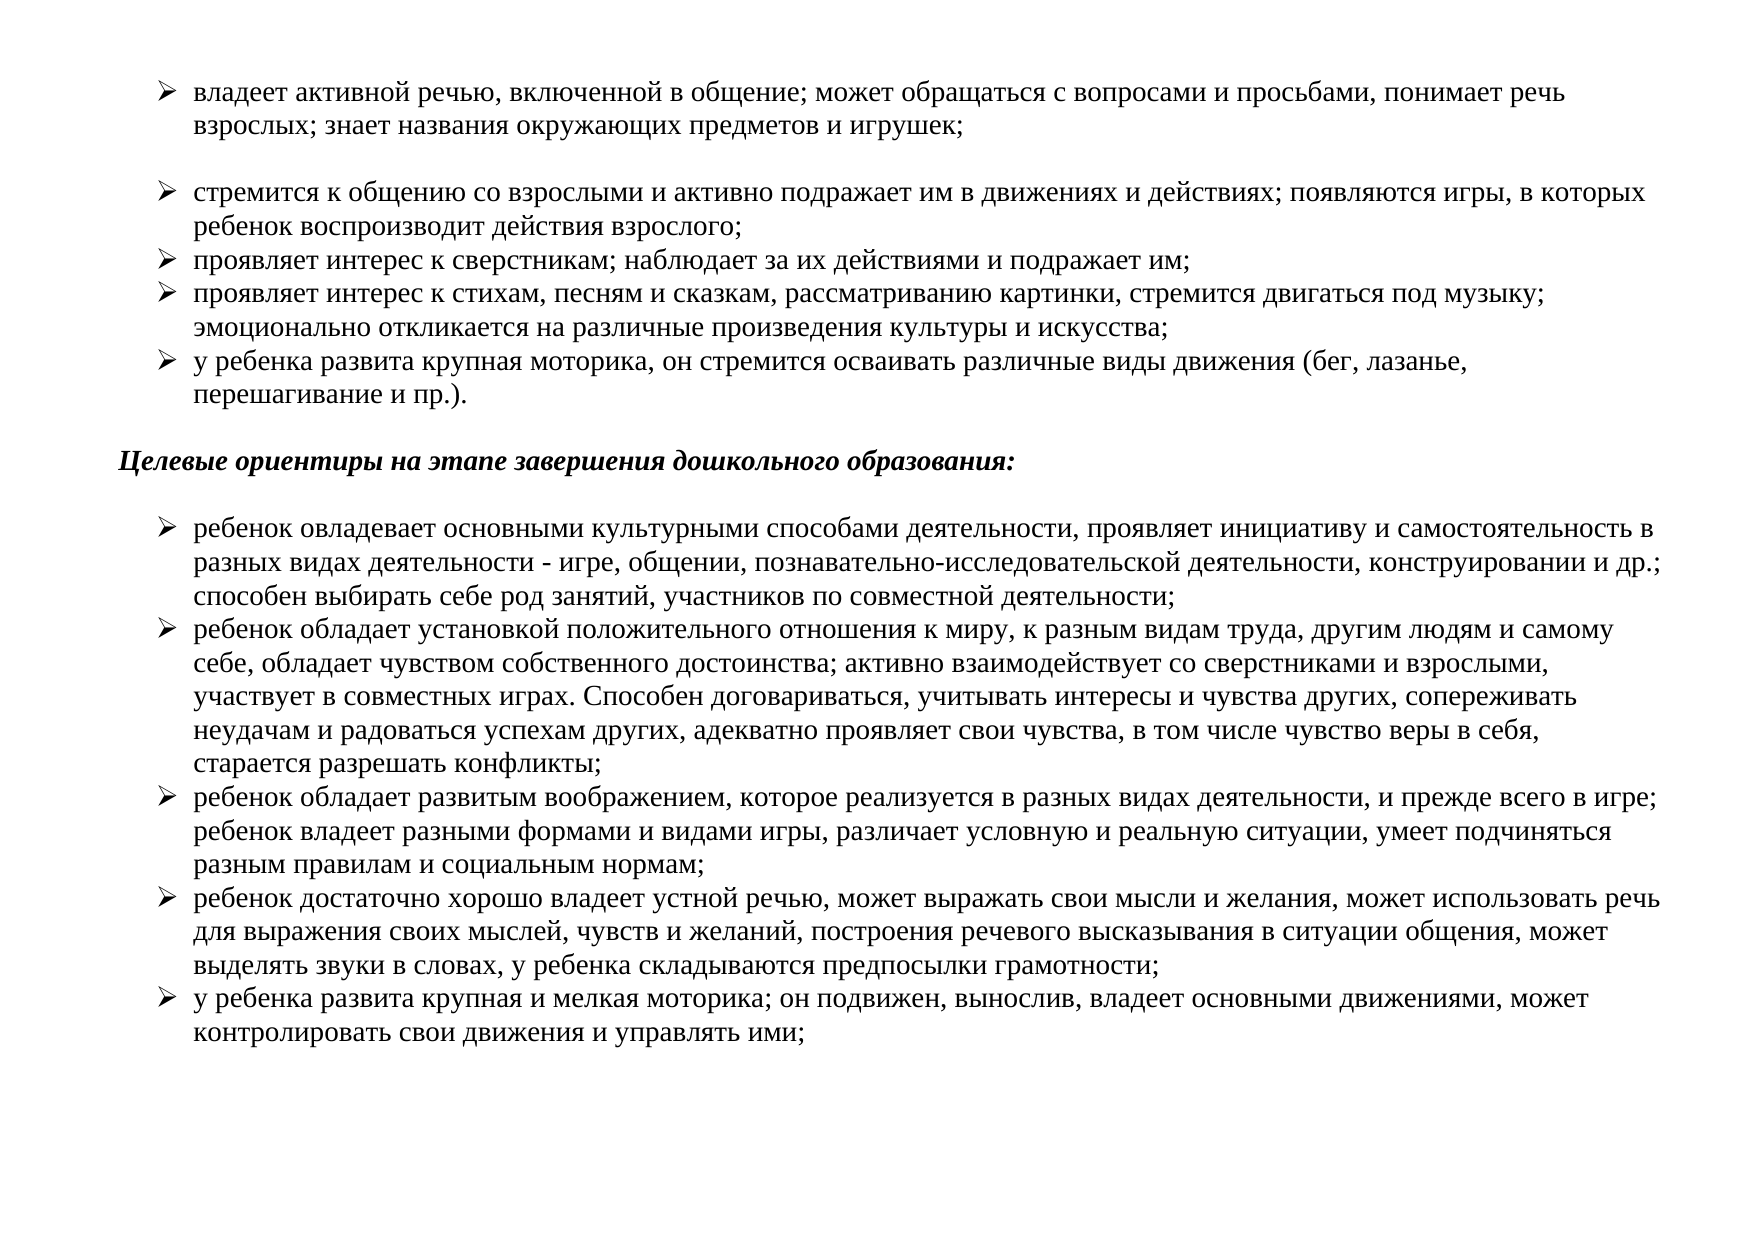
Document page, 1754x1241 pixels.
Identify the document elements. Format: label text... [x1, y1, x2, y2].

list стремится к общению со взрослыми и активно подражает им в движениях и действиях; появляются игры, в которых ребенок воспроизводит действия взрослого; [156, 174, 1665, 242]
list ребенок овладевает основными культурными способами деятельности, проявляет инициативу и самостоятельность в разных видах деятельности - игре, общении, познавательно-исследовательской деятельности, конструировании и др.; способен выбирать себе род занятий, участников по совместной деятельности; [156, 510, 1665, 611]
list у ребенка развита крупная моторика, он стремится осваивать различные виды движения (бег, лазанье, перешагивание и пр.). [156, 343, 1665, 410]
list ребенок обладает установкой положительного отношения к миру, к разным видам труда, другим людям и самому себе, обладает чувством собственного достоинства; активно взаимодействует со сверстниками и взрослыми, участвует в совместных играх. Способен договариваться, учитывать интересы и чувства других, сопереживать неудачам и радоваться успехам других, адекватно проявляет свои чувства, в том числе чувство веры в себя, старается разрешать конфликты; [156, 611, 1665, 779]
list проявляет интерес к стихам, песням и сказкам, рассматриванию картинки, стремится двигаться под музыку; эмоционально откликается на различные произведения культуры и искусства; [156, 275, 1665, 343]
list ребенок достаточно хорошо владеет устной речью, может выражать свои мысли и желания, может использовать речь для выражения своих мыслей, чувств и желаний, построения речевого высказывания в ситуации общения, может выделять звуки в словах, у ребенка складываются предпосылки грамотности; [156, 880, 1665, 980]
list у ребенка развита крупная и мелкая моторика; он подвижен, вынослив, владеет основными движениями, может контролировать свои движения и управлять ими; [156, 980, 1665, 1048]
text Целевые ориентиры на этапе завершения дошкольного образования: [118, 443, 1665, 477]
list владеет активной речью, включенной в общение; может обращаться с вопросами и просьбами, понимает речь взрослых; знает названия окружающих предметов и игрушек; [156, 74, 1665, 141]
list проявляет интерес к сверстникам; наблюдает за их действиями и подражает им; [156, 242, 1665, 275]
list ребенок обладает развитым воображением, которое реализуется в разных видах деятельности, и прежде всего в игре; ребенок владеет разными формами и видами игры, различает условную и реальную ситуации, умеет подчиняться разным правилам и социальным нормам; [156, 779, 1665, 880]
